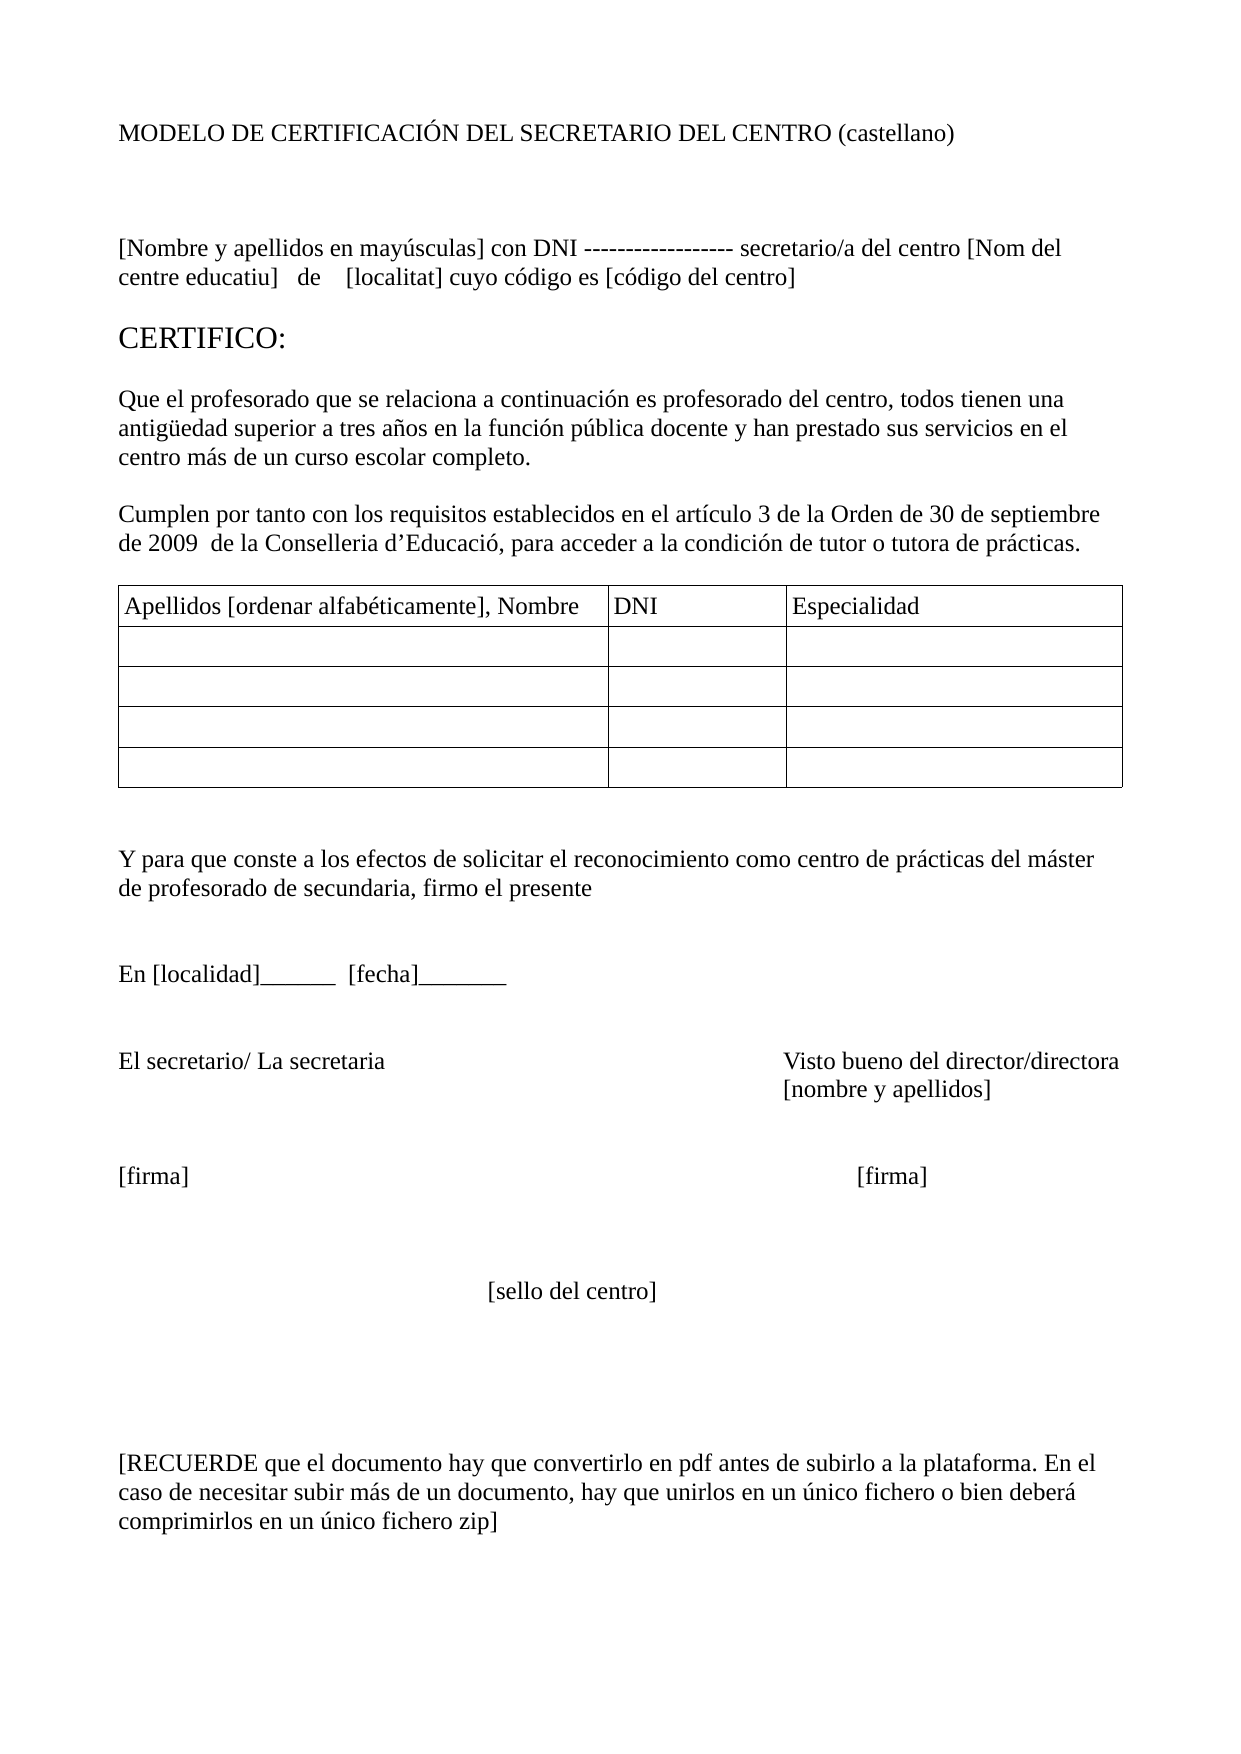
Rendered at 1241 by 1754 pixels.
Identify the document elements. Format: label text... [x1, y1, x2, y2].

table_cell [609, 627, 786, 666]
table_header Apellidos [ordenar alfabéticamente], Nombre [119, 586, 608, 626]
text Y para que conste a los efectos de solicitar el reconocimiento como centro de prácticas del máster de profesorado de secundaria, firmo el presente [118, 844, 1122, 902]
text [Nombre y apellidos en mayúsculas] con DNI ------------------ secretario/a del centro [Nom del centre educatiu] de [localitat] cuyo código es [código del centro] [118, 233, 1122, 291]
table_cell [787, 748, 1122, 787]
table_cell [119, 667, 608, 706]
text [firma] [firma] [118, 1161, 1122, 1189]
table_cell [609, 667, 786, 706]
text El secretario/ La secretaria Visto bueno del director/directora [118, 1046, 1122, 1074]
text [nombre y apellidos] [118, 1074, 1122, 1103]
text [sello del centro] [118, 1276, 1122, 1304]
table_header DNI [609, 586, 786, 626]
text Que el profesorado que se relaciona a continuación es profesorado del centro, todos tienen una antigüedad superior a tres años en la función pública docente y han prestado sus servicios en el centro más de un curso escolar completo. [118, 384, 1122, 470]
table_cell [787, 667, 1122, 706]
table_cell [609, 707, 786, 747]
text MODELO DE CERTIFICACIÓN DEL SECRETARIO DEL CENTRO (castellano) [118, 118, 1122, 147]
text Cumplen por tanto con los requisitos establecidos en el artículo 3 de la Orden de 30 de septiembre de 2009 de la Conselleria d’Educació, para acceder a la condición de tutor o tutora de prácticas. [118, 499, 1122, 557]
table_cell [119, 627, 608, 666]
text En [localidad]______ [fecha]_______ [118, 959, 1122, 988]
text [RECUERDE que el documento hay que convertirlo en pdf antes de subirlo a la plataforma. En el caso de necesitar subir más de un documento, hay que unirlos en un único fichero o bien deberá comprimirlos en un único fichero zip] [118, 1448, 1122, 1534]
table_cell [119, 707, 608, 747]
text CERTIFICO: [118, 319, 1122, 355]
table_cell [787, 627, 1122, 666]
table_header Especialidad [787, 586, 1122, 626]
table_cell [119, 748, 608, 787]
table_cell [787, 707, 1122, 747]
table_cell [609, 748, 786, 787]
